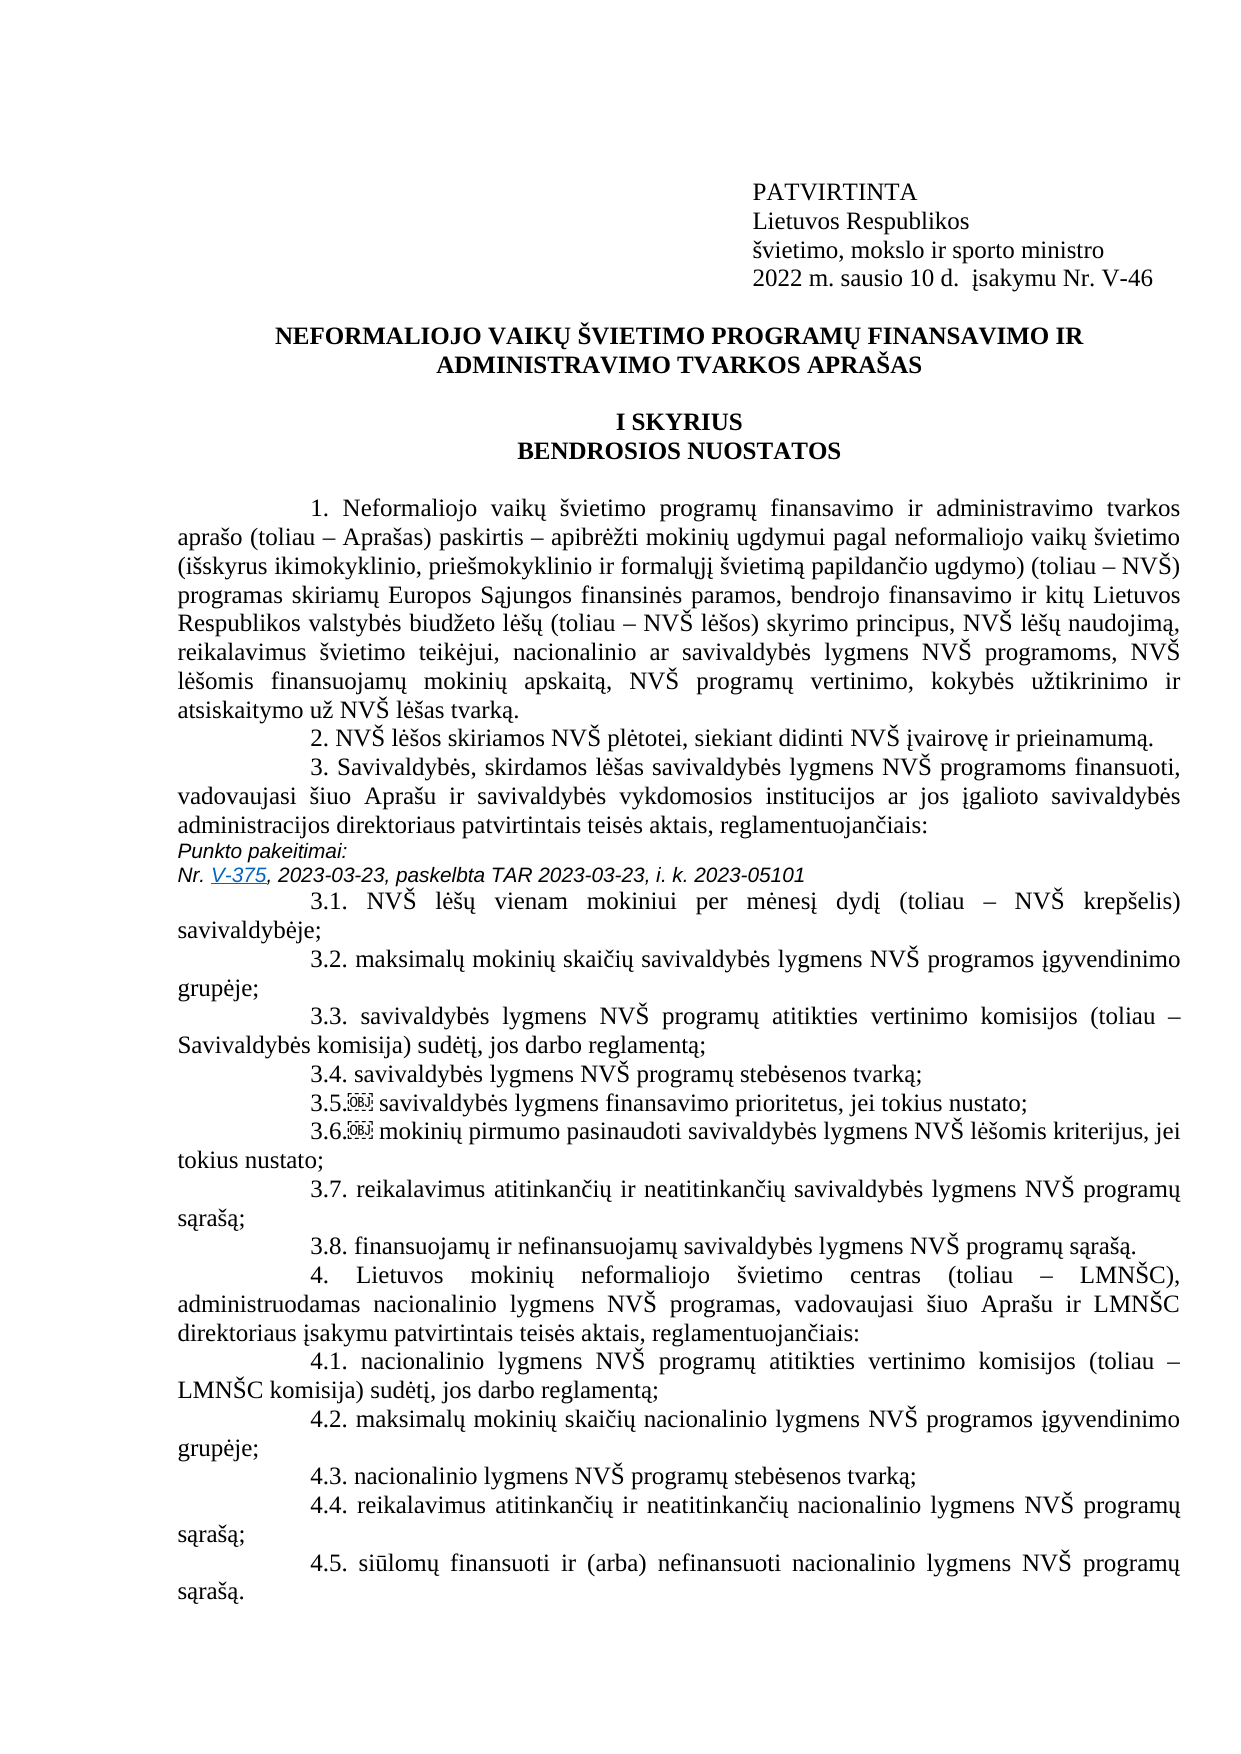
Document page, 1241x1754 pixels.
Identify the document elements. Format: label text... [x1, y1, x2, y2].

text švietimo, mokslo ir sporto ministro [752, 235, 1181, 263]
text 3.7. reikalavimus atitinkančių ir neatitinkančių savivaldybės lygmens NVŠ programų sąrašą; [177, 1174, 1181, 1231]
text Punkto pakeitimai: [177, 838, 1181, 862]
text NEFORMALIOJO VAIKŲ ŠVIETIMO PROGRAMŲ FINANSAVIMO IR ADMINISTRAVIMO TVARKOS APRAŠAS [177, 321, 1181, 378]
text 3.6.￼ mokinių pirmumo pasinaudoti savivaldybės lygmens NVŠ lėšomis kriterijus, jei tokius nustato; [177, 1116, 1181, 1174]
text BENDROSIOS NUOSTATOS [177, 436, 1181, 465]
text I SKYRIUS [177, 407, 1181, 436]
text 3.4. savivaldybės lygmens NVŠ programų stebėsenos tvarką; [177, 1059, 1181, 1088]
text 3.2. maksimalų mokinių skaičių savivaldybės lygmens NVŠ programos įgyvendinimo grupėje; [177, 944, 1181, 1001]
text 4.1. nacionalinio lygmens NVŠ programų atitikties vertinimo komisijos (toliau – LMNŠC komisija) sudėtį, jos darbo reglamentą; [177, 1346, 1181, 1404]
text PATVIRTINTA [752, 177, 1181, 206]
text 3.3. savivaldybės lygmens NVŠ programų atitikties vertinimo komisijos (toliau – Savivaldybės komisija) sudėtį, jos darbo reglamentą; [177, 1001, 1181, 1059]
text Lietuvos Respublikos [752, 206, 1181, 235]
text 4.2. maksimalų mokinių skaičių nacionalinio lygmens NVŠ programos įgyvendinimo grupėje; [177, 1404, 1181, 1461]
text 4.3. nacionalinio lygmens NVŠ programų stebėsenos tvarką; [177, 1461, 1181, 1490]
text 4.4. reikalavimus atitinkančių ir neatitinkančių nacionalinio lygmens NVŠ programų sąrašą; [177, 1490, 1181, 1548]
text 3.8. finansuojamų ir nefinansuojamų savivaldybės lygmens NVŠ programų sąrašą. [177, 1231, 1181, 1260]
text 2022 m. sausio 10 d. įsakymu Nr. V-46 [752, 263, 1181, 292]
text Nr. V-375, 2023-03-23, paskelbta TAR 2023-03-23, i. k. 2023-05101 [177, 862, 1181, 886]
text 4. Lietuvos mokinių neformaliojo švietimo centras (toliau – LMNŠC), administruodamas nacionalinio lygmens NVŠ programas, vadovaujasi šiuo Aprašu ir LMNŠC direktoriaus įsakymu patvirtintais teisės aktais, reglamentuojančiais: [177, 1260, 1181, 1346]
text 3.5.￼ savivaldybės lygmens finansavimo prioritetus, jei tokius nustato; [177, 1088, 1181, 1116]
text 1. Neformaliojo vaikų švietimo programų finansavimo ir administravimo tvarkos aprašo (toliau – Aprašas) paskirtis – apibrėžti mokinių ugdymui pagal neformaliojo vaikų švietimo (išskyrus ikimokyklinio, priešmokyklinio ir formalųjį švietimą papildančio ugdymo) (toliau – NVŠ) programas skiriamų Europos Sąjungos finansinės paramos, bendrojo finansavimo ir kitų Lietuvos Respublikos valstybės biudžeto lėšų (toliau – NVŠ lėšos) skyrimo principus, NVŠ lėšų naudojimą, reikalavimus švietimo teikėjui, nacionalinio ar savivaldybės lygmens NVŠ programoms, NVŠ lėšomis finansuojamų mokinių apskaitą, NVŠ programų vertinimo, kokybės užtikrinimo ir atsiskaitymo už NVŠ lėšas tvarką. [177, 493, 1181, 723]
text 2. NVŠ lėšos skiriamos NVŠ plėtotei, siekiant didinti NVŠ įvairovę ir prieinamumą. [177, 723, 1181, 752]
text 3. Savivaldybės, skirdamos lėšas savivaldybės lygmens NVŠ programoms finansuoti, vadovaujasi šiuo Aprašu ir savivaldybės vykdomosios institucijos ar jos įgalioto savivaldybės administracijos direktoriaus patvirtintais teisės aktais, reglamentuojančiais: [177, 752, 1181, 838]
text 4.5. siūlomų finansuoti ir (arba) nefinansuoti nacionalinio lygmens NVŠ programų sąrašą. [177, 1548, 1181, 1605]
text 3.1. NVŠ lėšų vienam mokiniui per mėnesį dydį (toliau – NVŠ krepšelis) savivaldybėje; [177, 886, 1181, 944]
